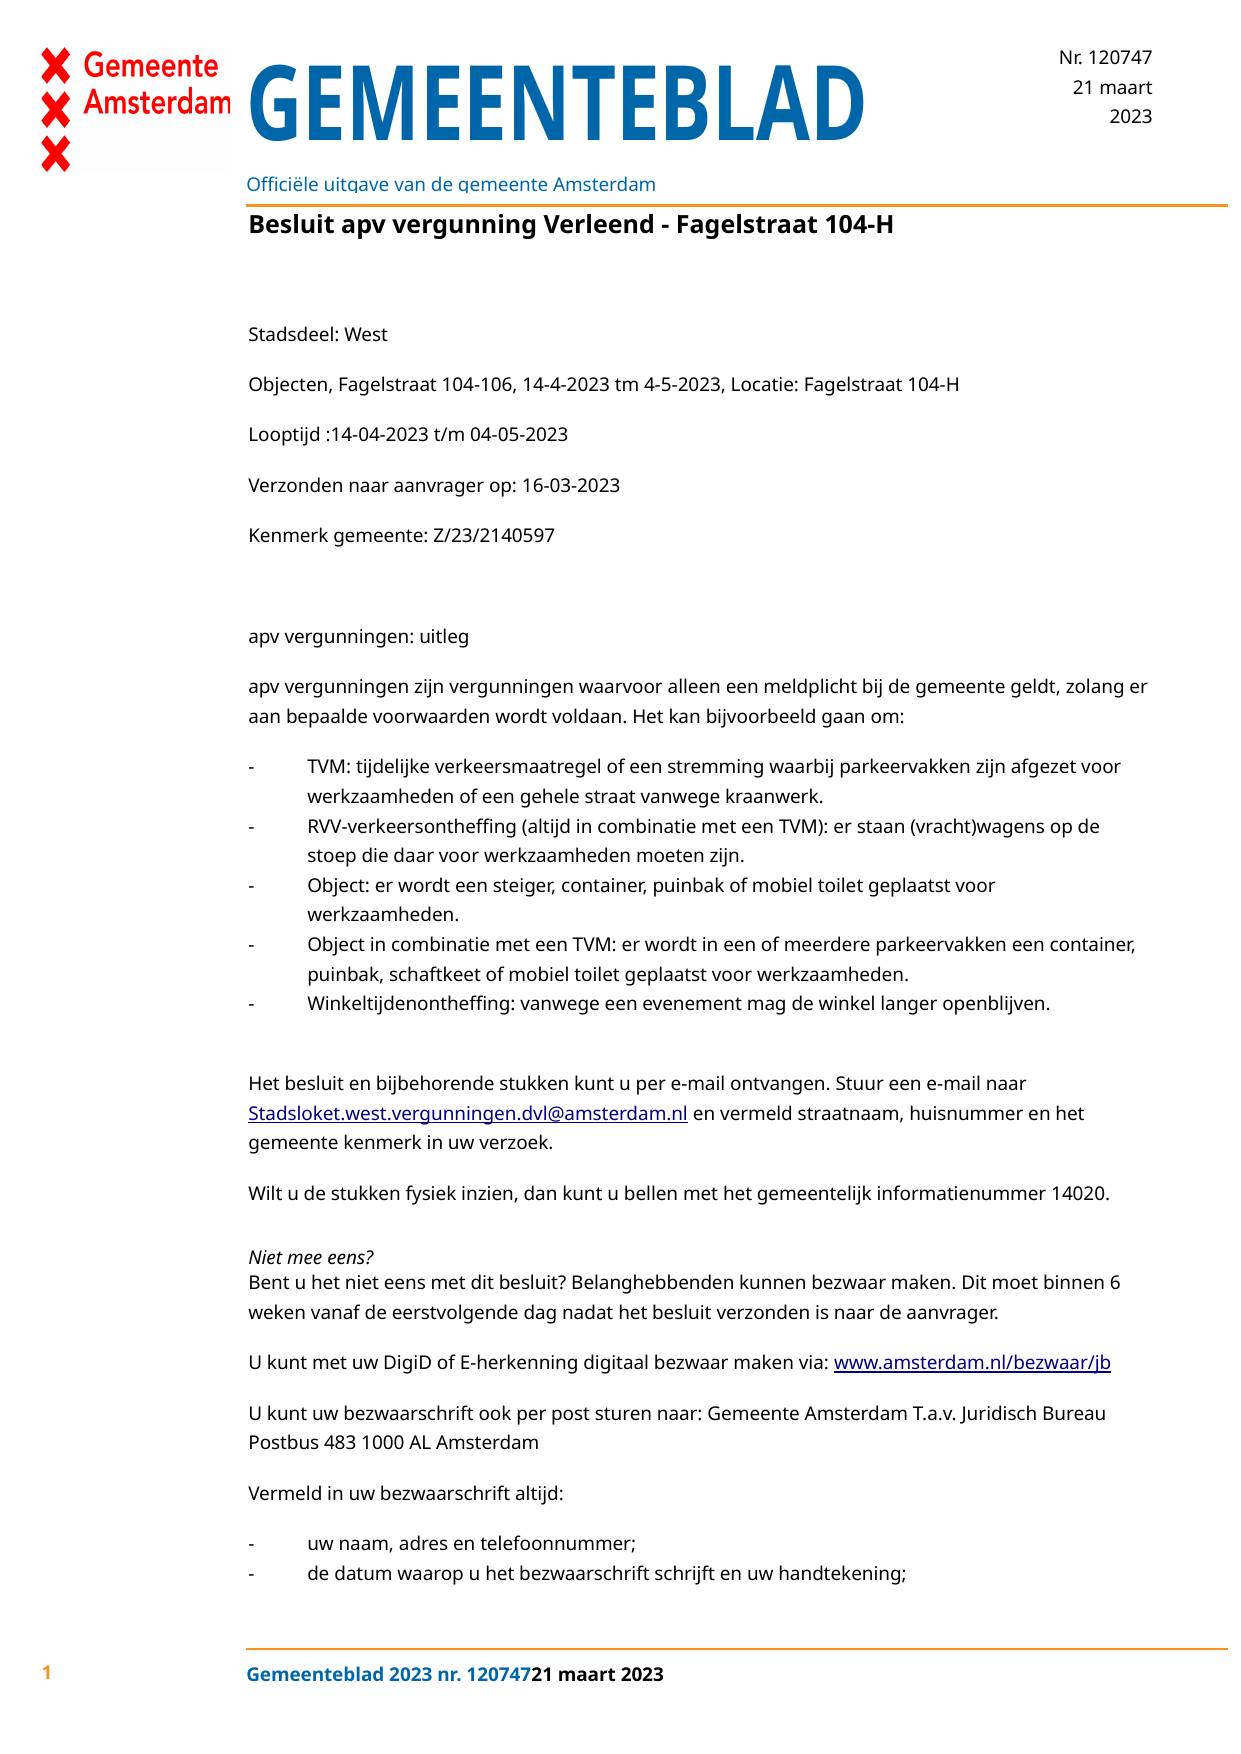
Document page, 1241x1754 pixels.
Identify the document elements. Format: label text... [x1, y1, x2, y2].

text apv vergunningen zijn vergunningen waarvoor alleen een meldplicht bij de gemeente geldt, zolang er aan bepaalde voorwaarden wordt voldaan. Het kan bijvoorbeeld gaan om: [248, 674, 1152, 729]
text Stadsdeel: West [248, 321, 1152, 346]
list Object in combinatie met een TVM: er wordt in een of meerdere parkeervakken een container, puinbak, schaftkeet of mobiel toilet geplaatst voor werkzaamheden. [248, 931, 1152, 986]
text Looptijd :14-04-2023 t/m 04-05-2023 [248, 422, 1152, 447]
text Bent u het niet eens met dit besluit? Belanghebbenden kunnen bezwaar maken. Dit moet binnen 6 weken vanaf de eerstvolgende dag nadat het besluit verzonden is naar de aanvrager. [248, 1269, 1152, 1325]
text Objecten, Fagelstraat 104-106, 14-4-2023 tm 4-5-2023, Locatie: Fagelstraat 104-H [248, 371, 1152, 397]
list Object: er wordt een steiger, container, puinbak of mobiel toilet geplaatst voor werkzaamheden. [248, 872, 1152, 927]
text Niet mee eens? [248, 1244, 1152, 1269]
list RVV-verkeersontheffing (altijd in combinatie met een TVM): er staan (vracht)wagens op de stoep die daar voor werkzaamheden moeten zijn. [248, 813, 1152, 868]
text U kunt uw bezwaarschrift ook per post sturen naar: Gemeente Amsterdam T.a.v. Juridisch Bureau Postbus 483 1000 AL Amsterdam [248, 1400, 1152, 1455]
text Het besluit en bijbehorende stukken kunt u per e-mail ontvangen. Stuur een e-mail naar Stadsloket.west.vergunningen.dvl@amsterdam.nl en vermeld straatnaam, huisnummer en het gemeente kenmerk in uw verzoek. [248, 1070, 1152, 1155]
list de datum waarop u het bezwaarschrift schrijft en uw handtekening; [248, 1560, 1152, 1586]
list Winkeltijdenontheffing: vanwege een evenement mag de winkel langer openblijven. [248, 990, 1152, 1016]
list uw naam, adres en telefoonnummer; [248, 1530, 1152, 1556]
text Wilt u de stukken fysiek inzien, dan kunt u bellen met het gemeentelijk informatienummer 14020. [248, 1180, 1152, 1206]
picture [41, 47, 231, 172]
list TVM: tijdelijke verkeersmaatregel of een stremming waarbij parkeervakken zijn afgezet voor werkzaamheden of een gehele straat vanwege kraanwerk. [248, 754, 1152, 809]
text Verzonden naar aanvrager op: 16-03-2023 [248, 472, 1152, 498]
text Kenmerk gemeente: Z/23/2140597 [248, 522, 1152, 548]
text U kunt met uw DigiD of E-herkenning digitaal bezwaar maken via: www.amsterdam.nl/bezwaar/jb [248, 1349, 1152, 1375]
text Vermeld in uw bezwaarschrift altijd: [248, 1480, 1152, 1506]
text Besluit apv vergunning Verleend - Fagelstraat 104-H [248, 207, 1152, 241]
text apv vergunningen: uitleg [248, 623, 1152, 649]
